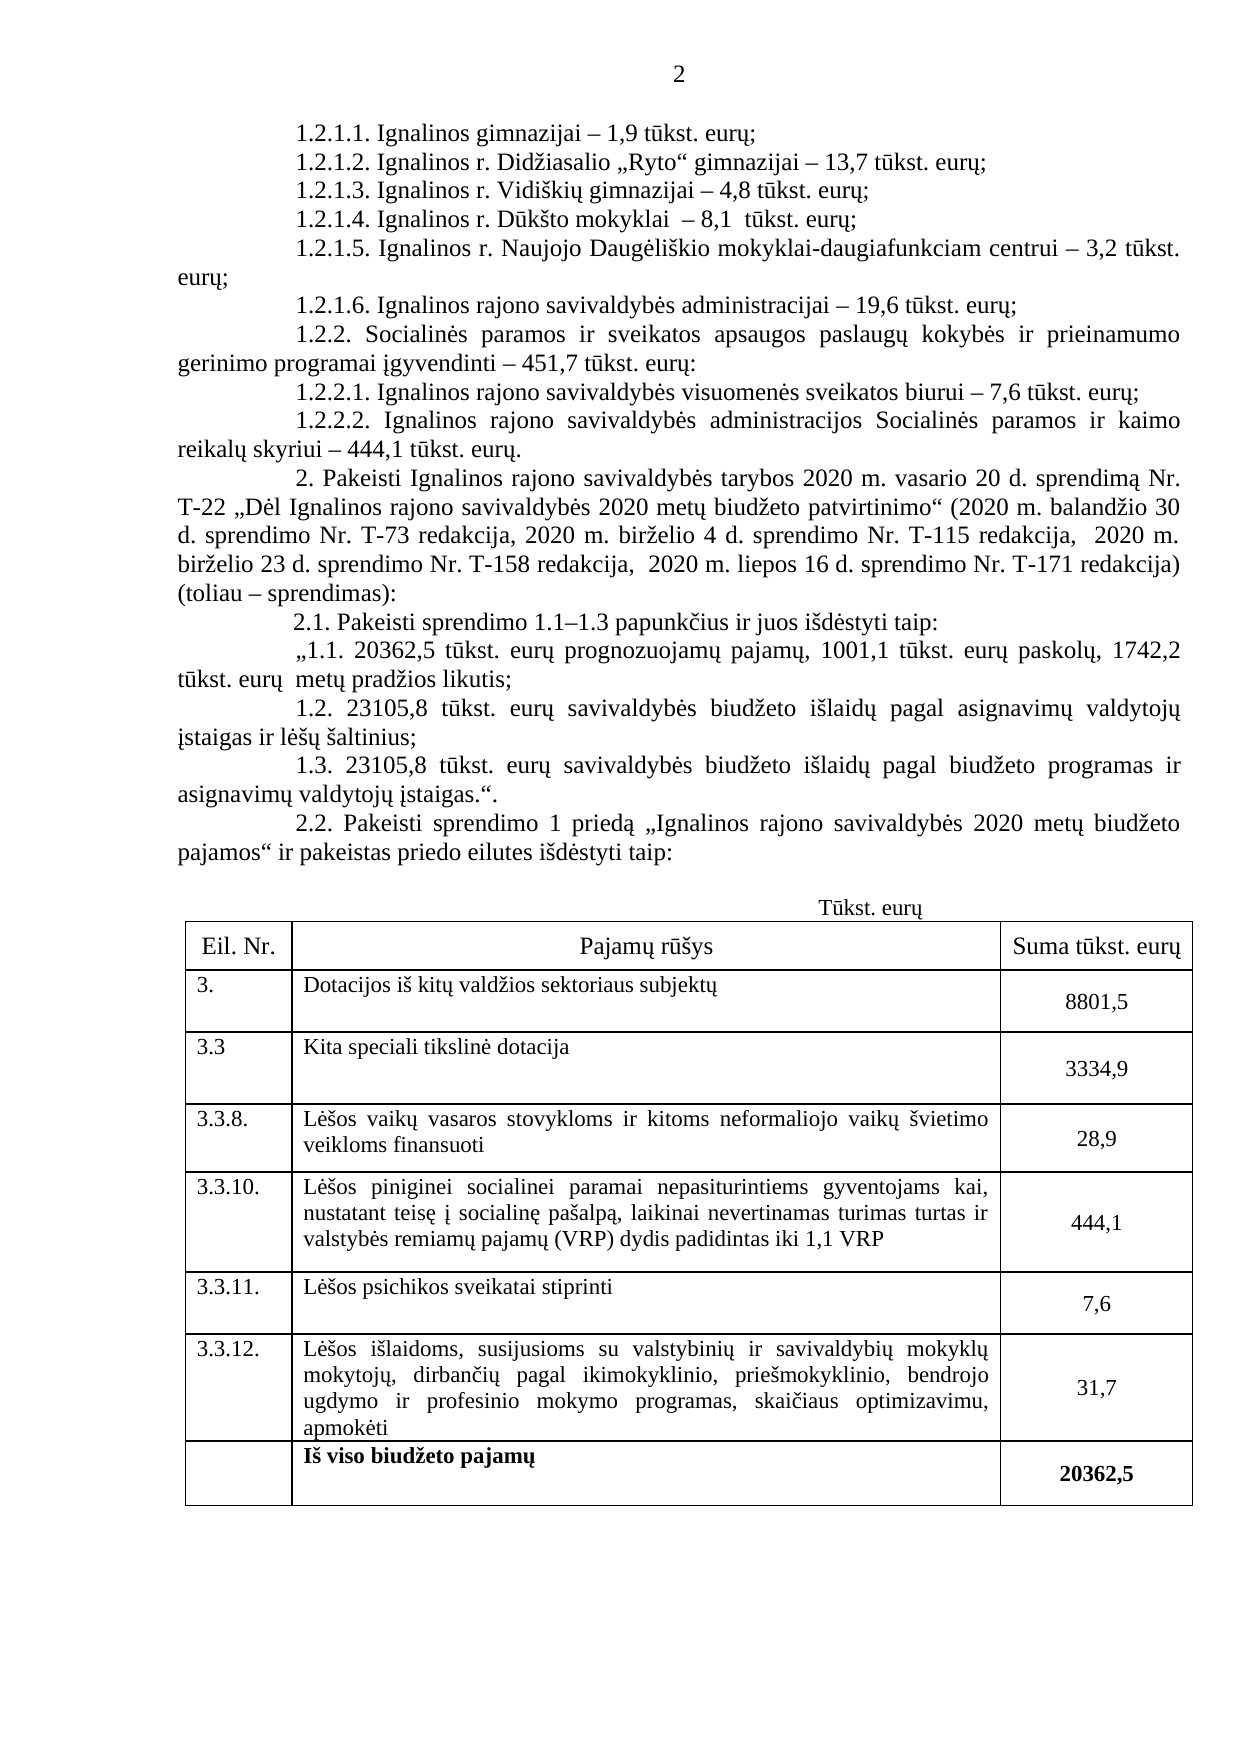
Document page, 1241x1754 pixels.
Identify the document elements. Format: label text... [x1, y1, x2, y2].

table_cell Lėšos vaikų vasaros stovykloms ir kitoms neformaliojo vaikų švietimo veikloms finansuoti [293, 1105, 1000, 1171]
table_cell 3.3.11. [186, 1273, 291, 1333]
text Tūkst. eurų [181, 894, 1181, 921]
table_cell 444,1 [1001, 1173, 1192, 1271]
text 2.2. Pakeisti sprendimo 1 priedą „Ignalinos rajono savivaldybės 2020 metų biudžeto pajamos“ ir pakeistas priedo eilutes išdėstyti taip: [177, 808, 1181, 866]
table_cell 3.3.8. [186, 1105, 291, 1171]
table_header Suma tūkst. eurų [1001, 922, 1192, 969]
table_cell Kita speciali tikslinė dotacija [293, 1033, 1000, 1103]
text 1.2.2.2. Ignalinos rajono savivaldybės administracijos Socialinės paramos ir kaimo reikalų skyriui ‒ 444,1 tūkst. eurų. [177, 406, 1181, 463]
table_cell 3.3.12. [186, 1335, 291, 1440]
table_cell 3. [186, 971, 291, 1031]
table_cell Lėšos piniginei socialinei paramai nepasiturintiems gyventojams kai, nustatant teisę į socialinę pašalpą, laikinai nevertinamas turimas turtas ir valstybės remiamų pajamų (VRP) dydis padidintas iki 1,1 VRP [293, 1173, 1000, 1271]
table_cell 7,6 [1001, 1273, 1192, 1333]
text 1.2.2.1. Ignalinos rajono savivaldybės visuomenės sveikatos biurui ‒ 7,6 tūkst. eurų; [177, 377, 1181, 406]
text 1.2.1.6. Ignalinos rajono savivaldybės administracijai ‒ 19,6 tūkst. eurų; [177, 291, 1181, 319]
table_cell Lėšos psichikos sveikatai stiprinti [293, 1273, 1000, 1333]
text 2.1. Pakeisti sprendimo 1.1–1.3 papunkčius ir juos išdėstyti taip: [293, 607, 1181, 636]
text „1.1. 20362,5 tūkst. eurų prognozuojamų pajamų, 1001,1 tūkst. eurų paskolų, 1742,2 tūkst. eurų metų pradžios likutis; [177, 636, 1181, 693]
table_cell 31,7 [1001, 1335, 1192, 1440]
table_cell 20362,5 [1001, 1442, 1192, 1505]
text 1.2.1.5. Ignalinos r. Naujojo Daugėliškio mokyklai-daugiafunkciam centrui ‒ 3,2 tūkst. eurų; [177, 233, 1181, 291]
text 1.2. 23105,8 tūkst. eurų savivaldybės biudžeto išlaidų pagal asignavimų valdytojų įstaigas ir lėšų šaltinius; [177, 693, 1181, 751]
table_cell 3.3 [186, 1033, 291, 1103]
text 1.2.1.2. Ignalinos r. Didžiasalio „Ryto“ gimnazijai ‒ 13,7 tūkst. eurų; [177, 147, 1181, 176]
text 1.2.1.4. Ignalinos r. Dūkšto mokyklai ‒ 8,1 tūkst. eurų; [177, 204, 1181, 233]
text 1.3. 23105,8 tūkst. eurų savivaldybės biudžeto išlaidų pagal biudžeto programas ir asignavimų valdytojų įstaigas.“. [177, 751, 1181, 808]
table_cell 8801,5 [1001, 971, 1192, 1031]
table_cell Dotacijos iš kitų valdžios sektoriaus subjektų [293, 971, 1000, 1031]
table_header Pajamų rūšys [293, 922, 1000, 969]
table_cell [186, 1442, 291, 1505]
table_cell Lėšos išlaidoms, susijusioms su valstybinių ir savivaldybių mokyklų mokytojų, dirbančių pagal ikimokyklinio, priešmokyklinio, bendrojo ugdymo ir profesinio mokymo programas, skaičiaus optimizavimu, apmokėti [293, 1335, 1000, 1440]
text 1.2.2. Socialinės paramos ir sveikatos apsaugos paslaugų kokybės ir prieinamumo gerinimo programai įgyvendinti ‒ 451,7 tūkst. eurų: [177, 319, 1181, 377]
table_cell Iš viso biudžeto pajamų [293, 1442, 1000, 1505]
text 1.2.1.3. Ignalinos r. Vidiškių gimnazijai ‒ 4,8 tūkst. eurų; [177, 176, 1181, 204]
text 1.2.1.1. Ignalinos gimnazijai ‒ 1,9 tūkst. eurų; [177, 118, 1181, 147]
table_cell 28,9 [1001, 1105, 1192, 1171]
table_cell 3334,9 [1001, 1033, 1192, 1103]
table_header Eil. Nr. [186, 922, 291, 969]
table_cell 3.3.10. [186, 1173, 291, 1271]
text 2. Pakeisti Ignalinos rajono savivaldybės tarybos 2020 m. vasario 20 d. sprendimą Nr. T-22 „Dėl Ignalinos rajono savivaldybės 2020 metų biudžeto patvirtinimo“ (2020 m. balandžio 30 d. sprendimo Nr. T-73 redakcija, 2020 m. birželio 4 d. sprendimo Nr. T-115 redakcija, 2020 m. birželio 23 d. sprendimo Nr. T-158 redakcija, 2020 m. liepos 16 d. sprendimo Nr. T-171 redakcija) (toliau – sprendimas): [177, 463, 1181, 607]
